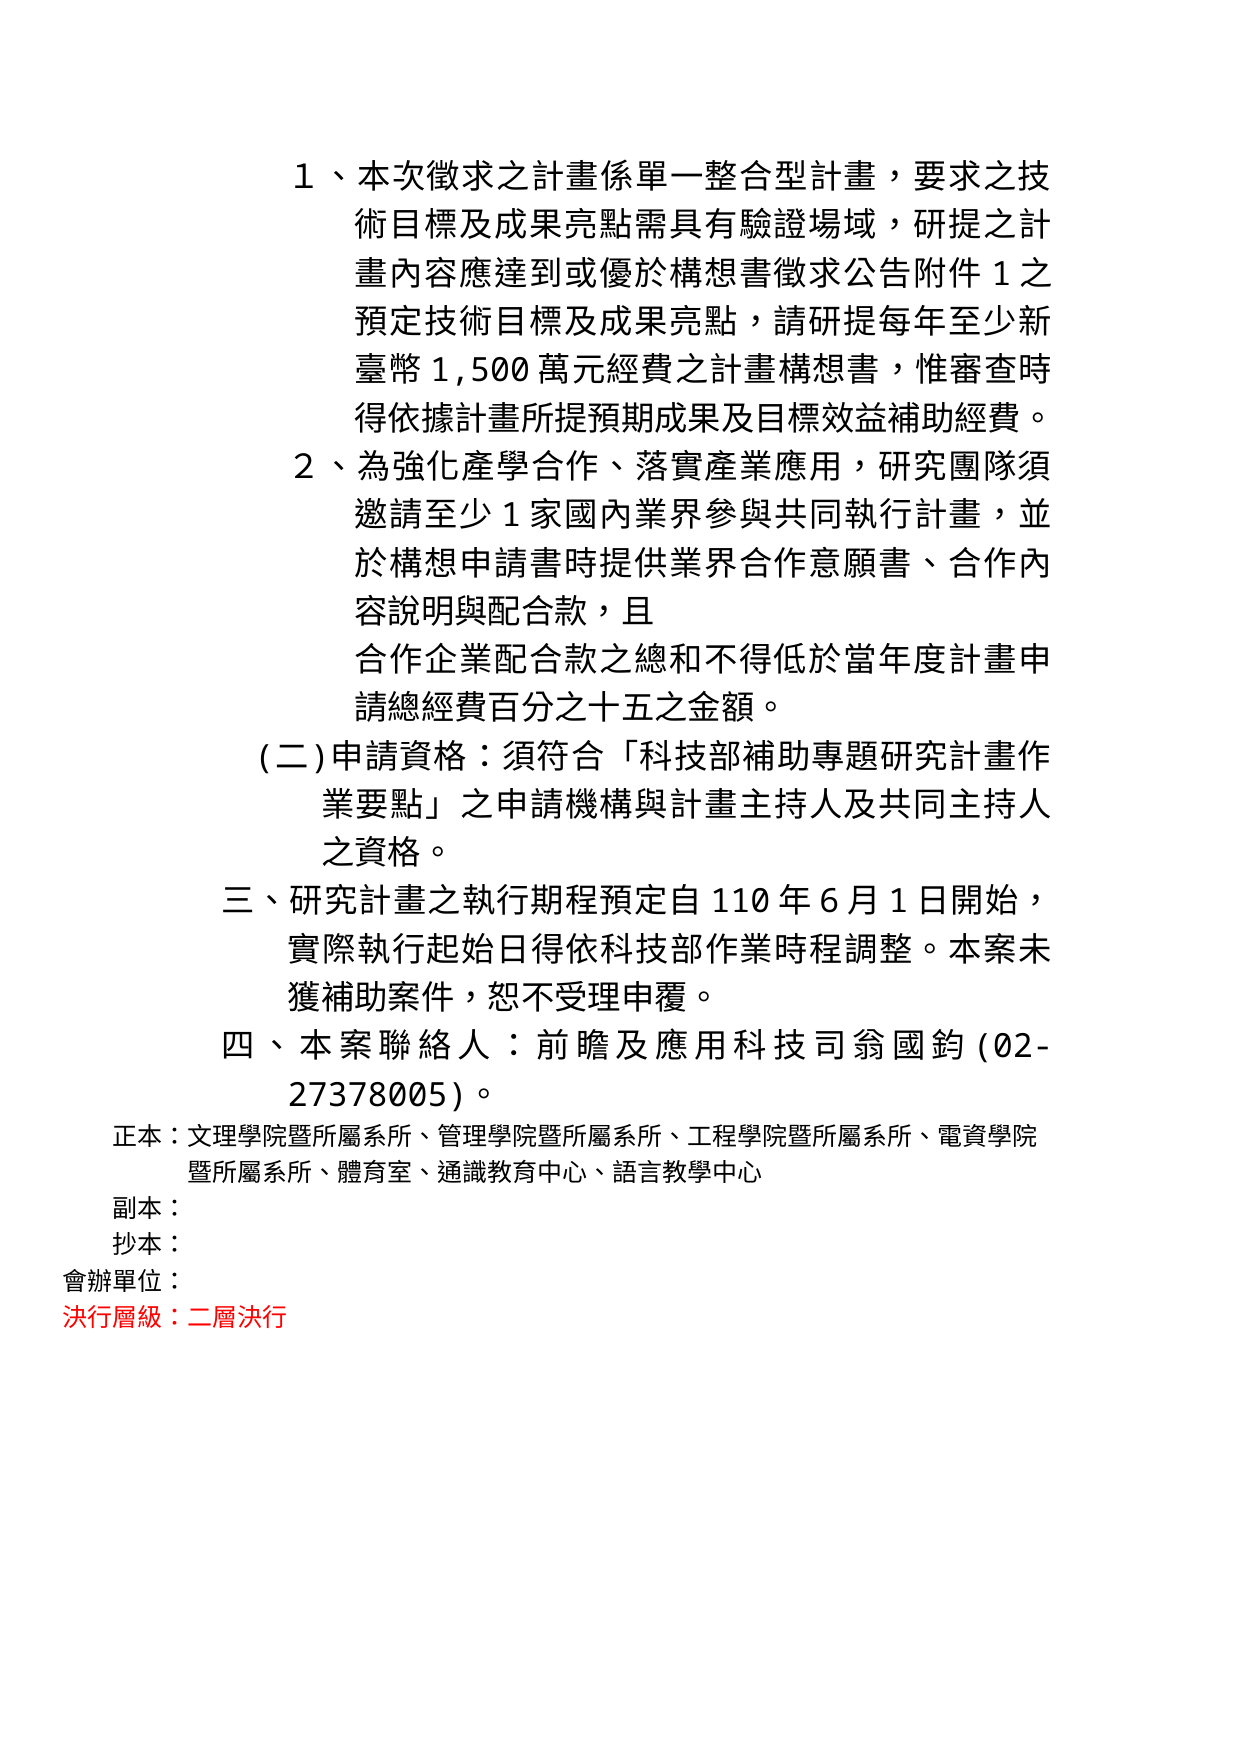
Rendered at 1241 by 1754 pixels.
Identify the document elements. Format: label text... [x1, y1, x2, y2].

text 決行層級：二層決行 [62, 1297, 1053, 1333]
text 正本：文理學院暨所屬系所、管理學院暨所屬系所、工程學院暨所屬系所、電資學院暨所屬系所、體育室、通識教育中心、語言教學中心 [112, 1116, 1053, 1188]
text 會辦單位： [62, 1261, 1053, 1297]
text 抄本： [112, 1225, 1053, 1261]
text 副本： [112, 1188, 1053, 1225]
text １、本次徵求之計畫係單一整合型計畫，要求之技術目標及成果亮點需具有驗證場域，研提之計畫內容應達到或優於構想書徵求公告附件1之預定技術目標及成果亮點，請研提每年至少新臺幣1,500萬元經費之計畫構想書，惟審查時得依據計畫所提預期成果及目標效益補助經費。 [287, 150, 1053, 440]
text 四、本案聯絡人：前瞻及應用科技司翁國鈞(02-27378005)。 [221, 1019, 1053, 1116]
text 三、研究計畫之執行期程預定自110年6月1日開始，實際執行起始日得依科技部作業時程調整。本案未獲補助案件，恕不受理申覆。 [221, 874, 1053, 1019]
text ２、為強化產學合作、落實產業應用，研究團隊須邀請至少1家國內業界參與共同執行計畫，並於構想申請書時提供業界合作意願書、合作內容說明與配合款，且 [287, 440, 1053, 633]
text (二)申請資格：須符合「科技部補助專題研究計畫作業要點」之申請機構與計畫主持人及共同主持人之資格。 [254, 729, 1053, 874]
text 合作企業配合款之總和不得低於當年度計畫申請總經費百分之十五之金額。 [354, 633, 1053, 729]
